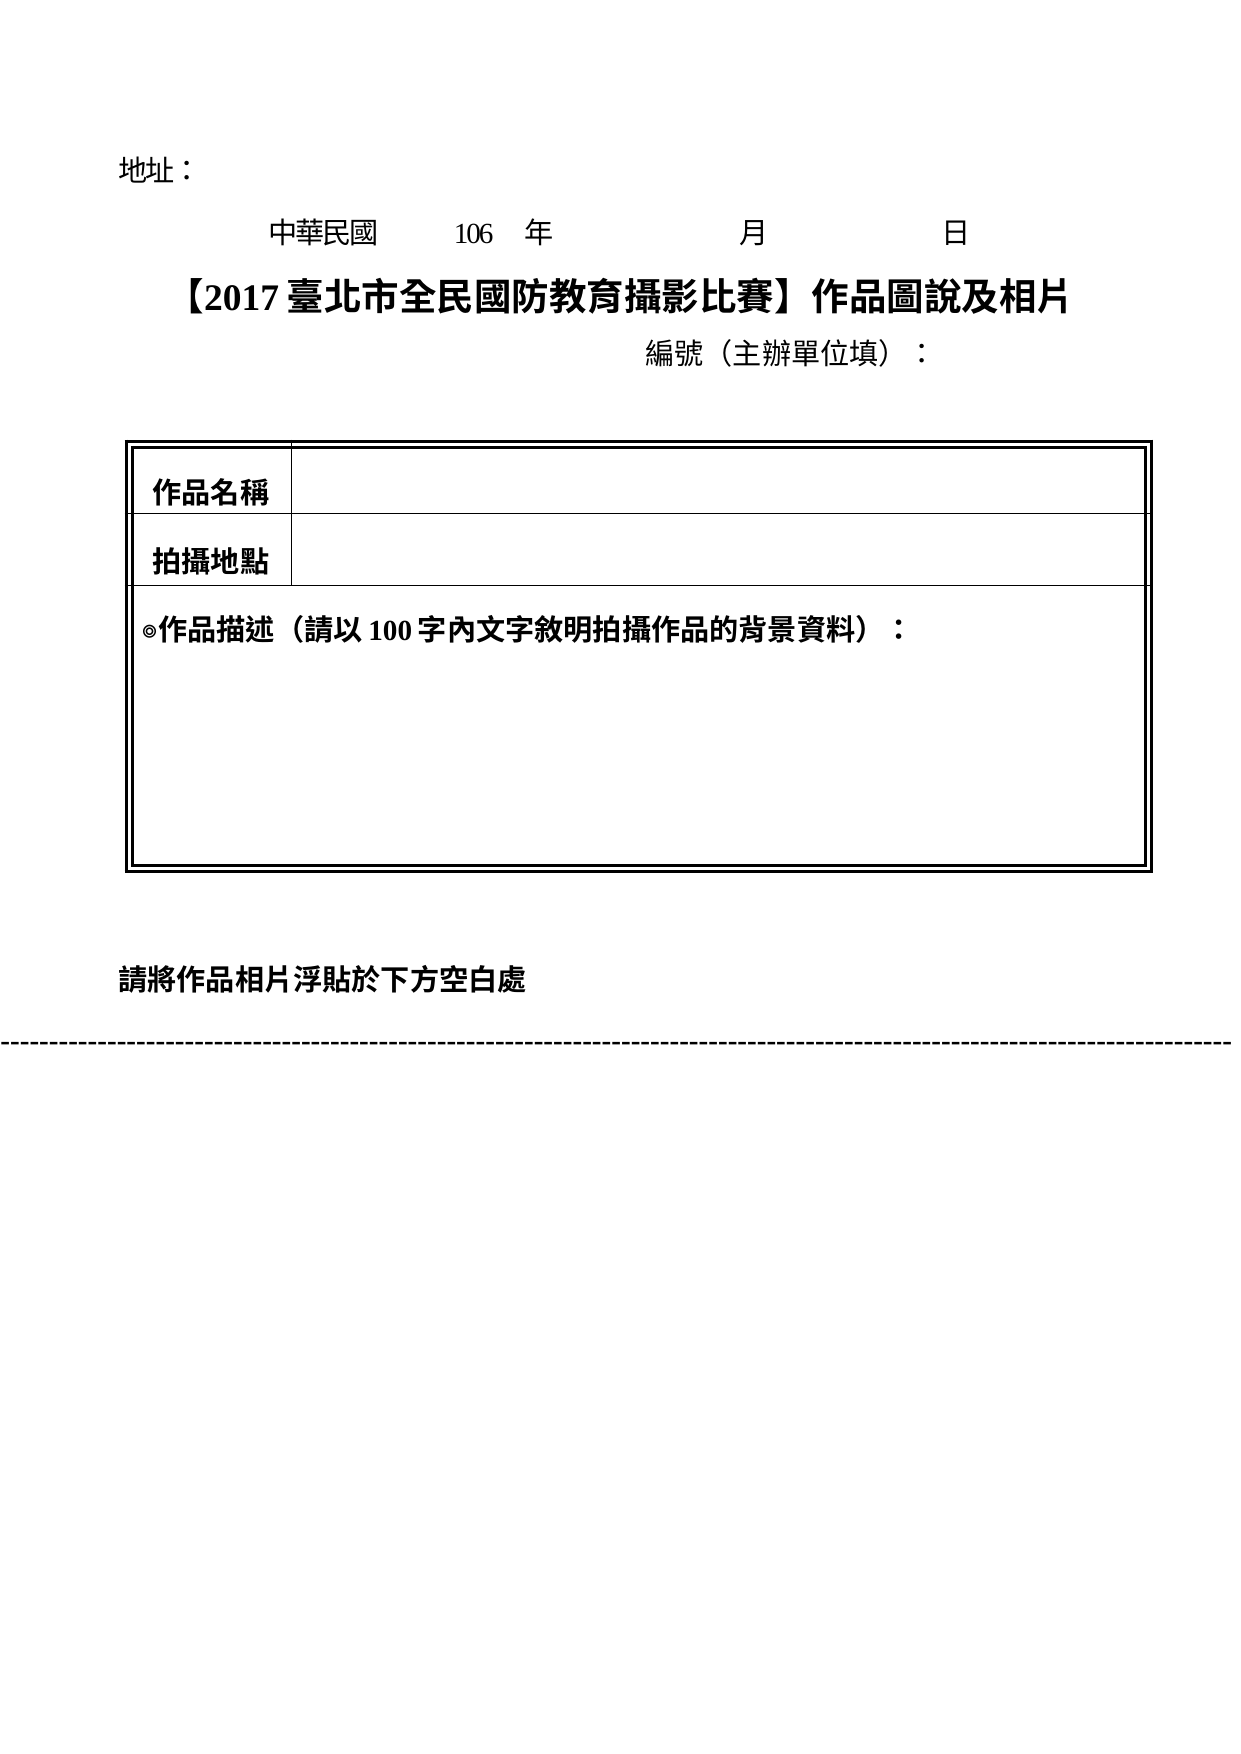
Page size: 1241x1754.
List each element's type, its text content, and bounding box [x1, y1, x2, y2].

table_cell ◎作品描述（請以100字內文字敘明拍攝作品的背景資料）： [134, 586, 1144, 864]
text 地址： [118, 127, 1122, 189]
table_header 作品名稱 [129, 443, 291, 512]
text 【2017臺北市全民國防教育攝影比賽】作品圖說及相片 [118, 252, 1122, 314]
table_header [292, 449, 1144, 512]
text ------------------------------------------------------------------------------------------------------------------------------- [0, 998, 1240, 1061]
text 請將作品相片浮貼於下方空白處 [118, 936, 1122, 998]
table_cell [292, 514, 1144, 585]
text 中華民國 106 年 月 日 [118, 189, 1122, 252]
text 編號（主辦單位填）： [645, 337, 1005, 371]
table_header [292, 443, 1148, 512]
table_cell 拍攝地點 [134, 514, 291, 585]
